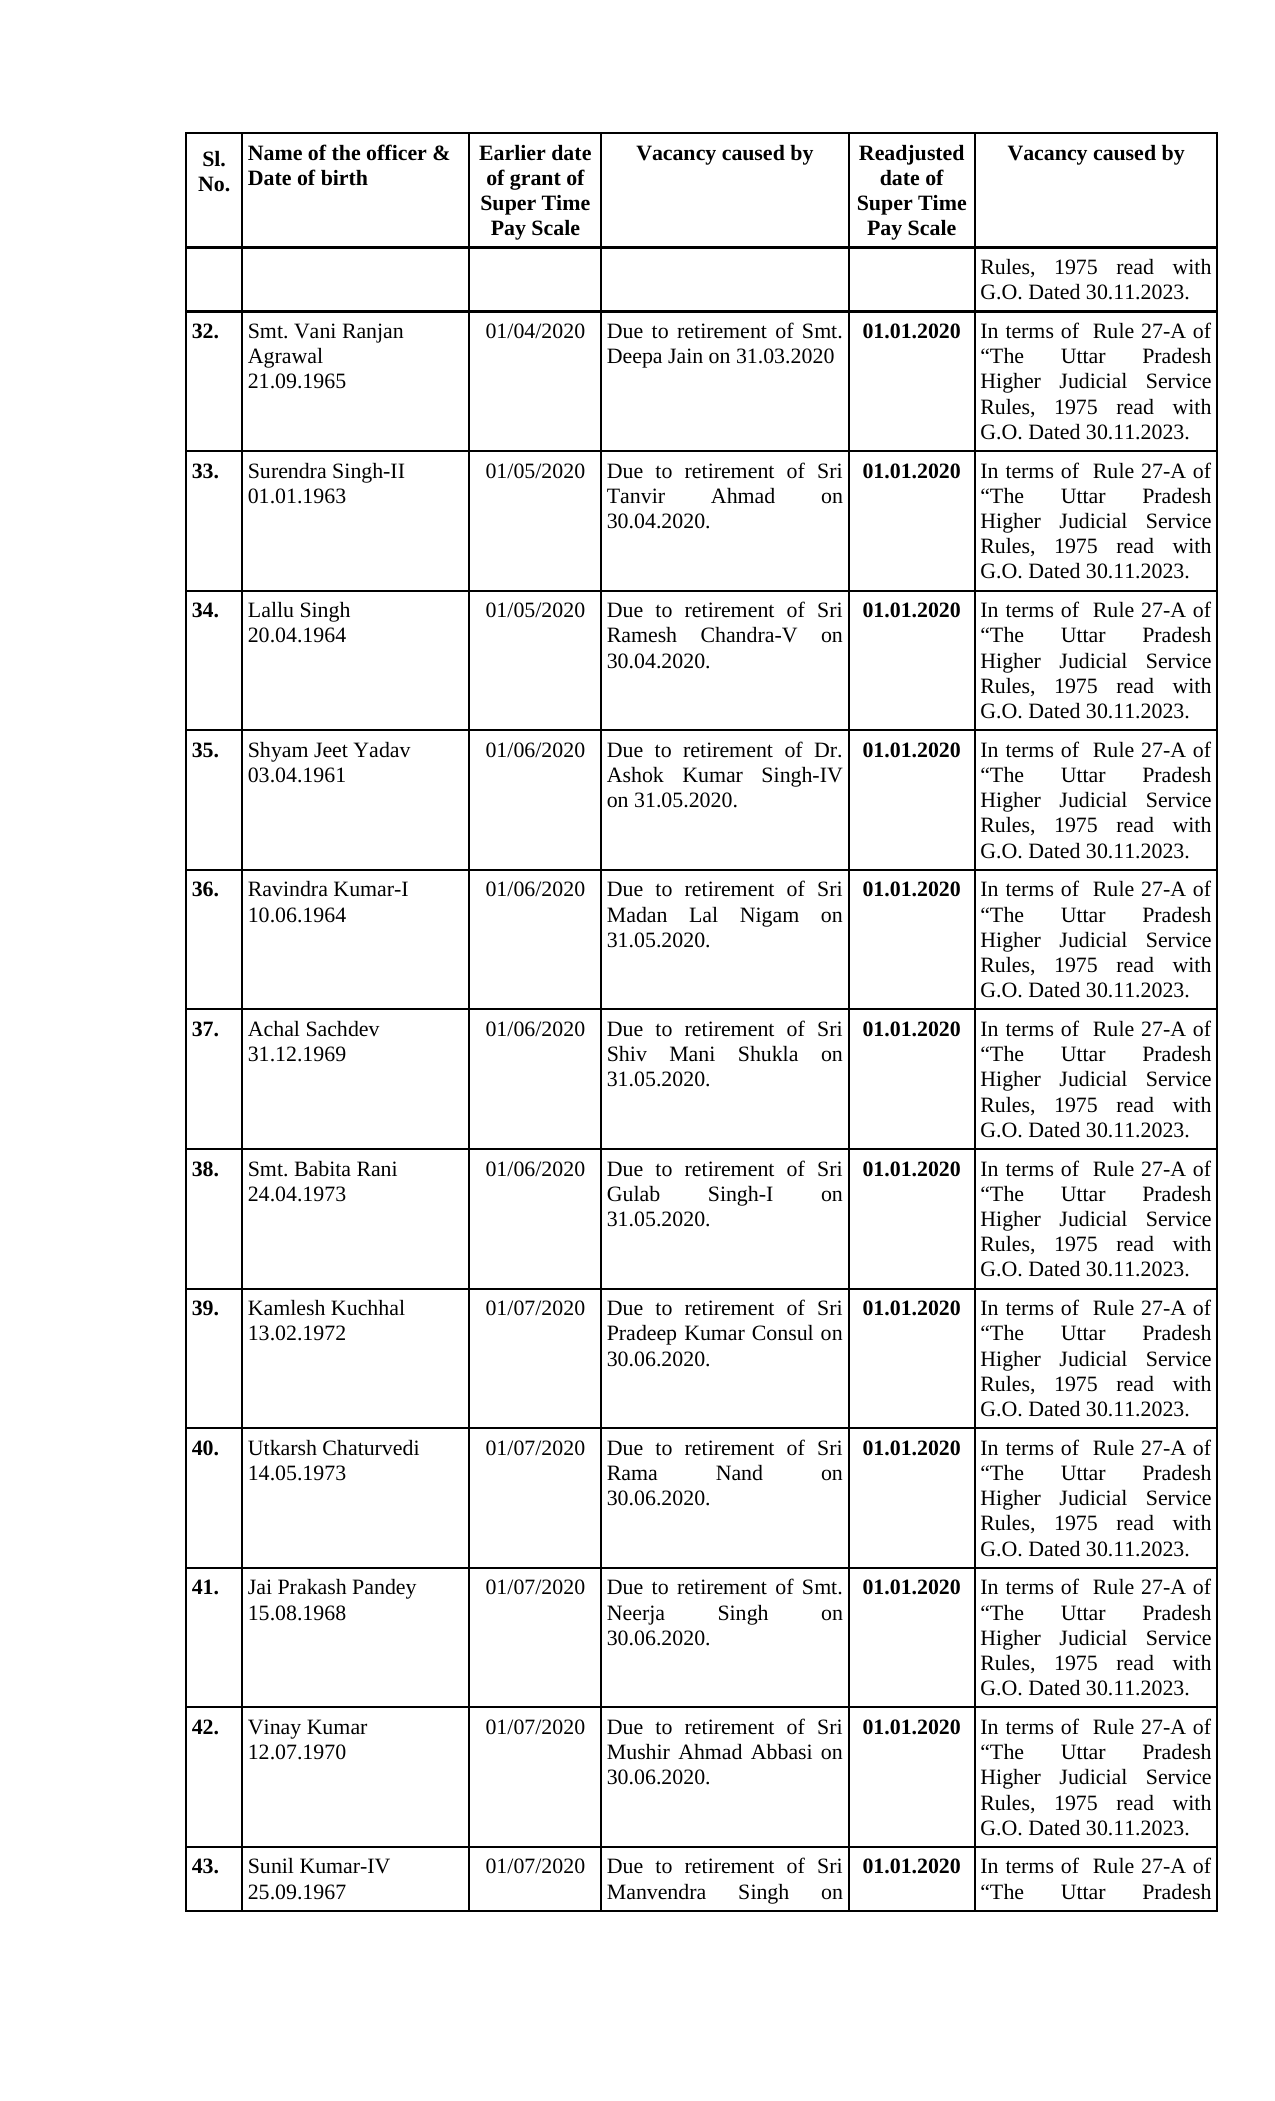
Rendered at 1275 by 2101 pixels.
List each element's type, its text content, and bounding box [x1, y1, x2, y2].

table_cell [187, 871, 241, 1008]
table_cell 01.01.2020 [850, 1290, 974, 1427]
table_cell [602, 249, 848, 310]
table_cell Due to retirement of Smt. Deepa Jain on 31.03.2020 [602, 313, 848, 450]
table_cell 01/05/2020 [470, 592, 600, 729]
table_cell 01/04/2020 [470, 313, 600, 450]
table_cell 01.01.2020 [850, 731, 974, 869]
table_cell [187, 1429, 241, 1567]
table_cell Ravindra Kumar-I 10.06.1964 [243, 871, 468, 1008]
table_cell 01.01.2020 [850, 1569, 974, 1706]
table_cell In terms of Rule 27-A of “The Uttar Pradesh Higher Judicial Service Rules, 1975 read with G.O. Dated 30.11.2023. [976, 1010, 1216, 1148]
table_cell 01.01.2020 [850, 452, 974, 589]
table_cell 01.01.2020 [850, 1848, 974, 1910]
table_cell 01/06/2020 [470, 871, 600, 1008]
table_cell Due to retirement of Sri Shiv Mani Shukla on 31.05.2020. [602, 1010, 848, 1148]
table_cell In terms of Rule 27-A of “The Uttar Pradesh Higher Judicial Service Rules, 1975 read with G.O. Dated 30.11.2023. [976, 871, 1216, 1008]
table_cell In terms of Rule 27-A of “The Uttar Pradesh Higher Judicial Service Rules, 1975 read with G.O. Dated 30.11.2023. [976, 731, 1216, 869]
table_cell [187, 1569, 241, 1706]
table_cell Rules, 1975 read with G.O. Dated 30.11.2023. [976, 249, 1216, 310]
table_cell 01.01.2020 [850, 1150, 974, 1287]
table_cell 01/07/2020 [470, 1708, 600, 1846]
table_cell [187, 452, 241, 589]
table_cell Due to retirement of Sri Mushir Ahmad Abbasi on 30.06.2020. [602, 1708, 848, 1846]
table_cell In terms of Rule 27-A of “The Uttar Pradesh Higher Judicial Service Rules, 1975 read with G.O. Dated 30.11.2023. [976, 1429, 1216, 1567]
table_cell 01.01.2020 [850, 1010, 974, 1148]
table_cell [187, 1010, 241, 1148]
table_cell [187, 249, 241, 310]
table_header Vacancy caused by [602, 134, 848, 246]
table_header Readjusted date of Super Time Pay Scale [850, 134, 974, 246]
table_cell In terms of Rule 27-A of “The Uttar Pradesh Higher Judicial Service Rules, 1975 read with G.O. Dated 30.11.2023. [976, 592, 1216, 729]
table_cell Sunil Kumar-IV 25.09.1967 [243, 1848, 468, 1910]
table_cell Achal Sachdev 31.12.1969 [243, 1010, 468, 1148]
table_cell [243, 249, 468, 310]
table_cell 01/07/2020 [470, 1848, 600, 1910]
table_cell Shyam Jeet Yadav 03.04.1961 [243, 731, 468, 869]
table_cell Smt. Vani Ranjan Agrawal 21.09.1965 [243, 313, 468, 450]
table_cell In terms of Rule 27-A of “The Uttar Pradesh Higher Judicial Service Rules, 1975 read with G.O. Dated 30.11.2023. [976, 1290, 1216, 1427]
table_cell 01/06/2020 [470, 1150, 600, 1287]
table_cell In terms of Rule 27-A of “The Uttar Pradesh Higher Judicial Service Rules, 1975 read with G.O. Dated 30.11.2023. [976, 1708, 1216, 1846]
table_cell Due to retirement of Sri Pradeep Kumar Consul on 30.06.2020. [602, 1290, 848, 1427]
table_cell [850, 249, 974, 310]
table_cell [187, 592, 241, 729]
table_cell 01.01.2020 [850, 871, 974, 1008]
table_cell Due to retirement of Sri Manvendra Singh on [602, 1848, 848, 1910]
table_header Earlier date of grant of Super Time Pay Scale [470, 134, 600, 246]
table_cell 01/06/2020 [470, 1010, 600, 1148]
table_cell 01/07/2020 [470, 1290, 600, 1427]
table_cell [187, 731, 241, 869]
table_cell Due to retirement of Sri Madan Lal Nigam on 31.05.2020. [602, 871, 848, 1008]
table_cell [187, 1290, 241, 1427]
table_cell [187, 1848, 241, 1910]
table_cell Due to retirement of Sri Rama Nand on 30.06.2020. [602, 1429, 848, 1567]
table_cell Smt. Babita Rani 24.04.1973 [243, 1150, 468, 1287]
table_cell Surendra Singh-II 01.01.1963 [243, 452, 468, 589]
table_cell [470, 249, 600, 310]
table_cell 01.01.2020 [850, 1429, 974, 1567]
table_cell In terms of Rule 27-A of “The Uttar Pradesh Higher Judicial Service Rules, 1975 read with G.O. Dated 30.11.2023. [976, 313, 1216, 450]
table_cell Kamlesh Kuchhal 13.02.1972 [243, 1290, 468, 1427]
table_cell In terms of Rule 27-A of “The Uttar Pradesh [976, 1848, 1216, 1910]
table_cell 01/07/2020 [470, 1429, 600, 1567]
table_cell [187, 1150, 241, 1287]
table_cell 01/05/2020 [470, 452, 600, 589]
table_header Name of the officer & Date of birth [243, 134, 468, 246]
table_cell 01/06/2020 [470, 731, 600, 869]
table_cell Jai Prakash Pandey 15.08.1968 [243, 1569, 468, 1706]
table_cell Due to retirement of Sri Ramesh Chandra-V on 30.04.2020. [602, 592, 848, 729]
table_cell 01/07/2020 [470, 1569, 600, 1706]
table_cell Vinay Kumar 12.07.1970 [243, 1708, 468, 1846]
table_cell 01.01.2020 [850, 592, 974, 729]
table_cell Due to retirement of Sri Tanvir Ahmad on 30.04.2020. [602, 452, 848, 589]
table_header Sl. No. [187, 134, 241, 246]
table_cell [187, 313, 241, 450]
table_cell [187, 1708, 241, 1846]
table_header Vacancy caused by [976, 134, 1216, 246]
table_cell Utkarsh Chaturvedi 14.05.1973 [243, 1429, 468, 1567]
table_cell Lallu Singh 20.04.1964 [243, 592, 468, 729]
table_cell In terms of Rule 27-A of “The Uttar Pradesh Higher Judicial Service Rules, 1975 read with G.O. Dated 30.11.2023. [976, 1150, 1216, 1287]
table_cell 01.01.2020 [850, 313, 974, 450]
table_cell Due to retirement of Dr. Ashok Kumar Singh-IV on 31.05.2020. [602, 731, 848, 869]
table_cell 01.01.2020 [850, 1708, 974, 1846]
table_cell Due to retirement of Smt. Neerja Singh on 30.06.2020. [602, 1569, 848, 1706]
table_cell In terms of Rule 27-A of “The Uttar Pradesh Higher Judicial Service Rules, 1975 read with G.O. Dated 30.11.2023. [976, 1569, 1216, 1706]
table_cell Due to retirement of Sri Gulab Singh-I on 31.05.2020. [602, 1150, 848, 1287]
table_cell In terms of Rule 27-A of “The Uttar Pradesh Higher Judicial Service Rules, 1975 read with G.O. Dated 30.11.2023. [976, 452, 1216, 589]
